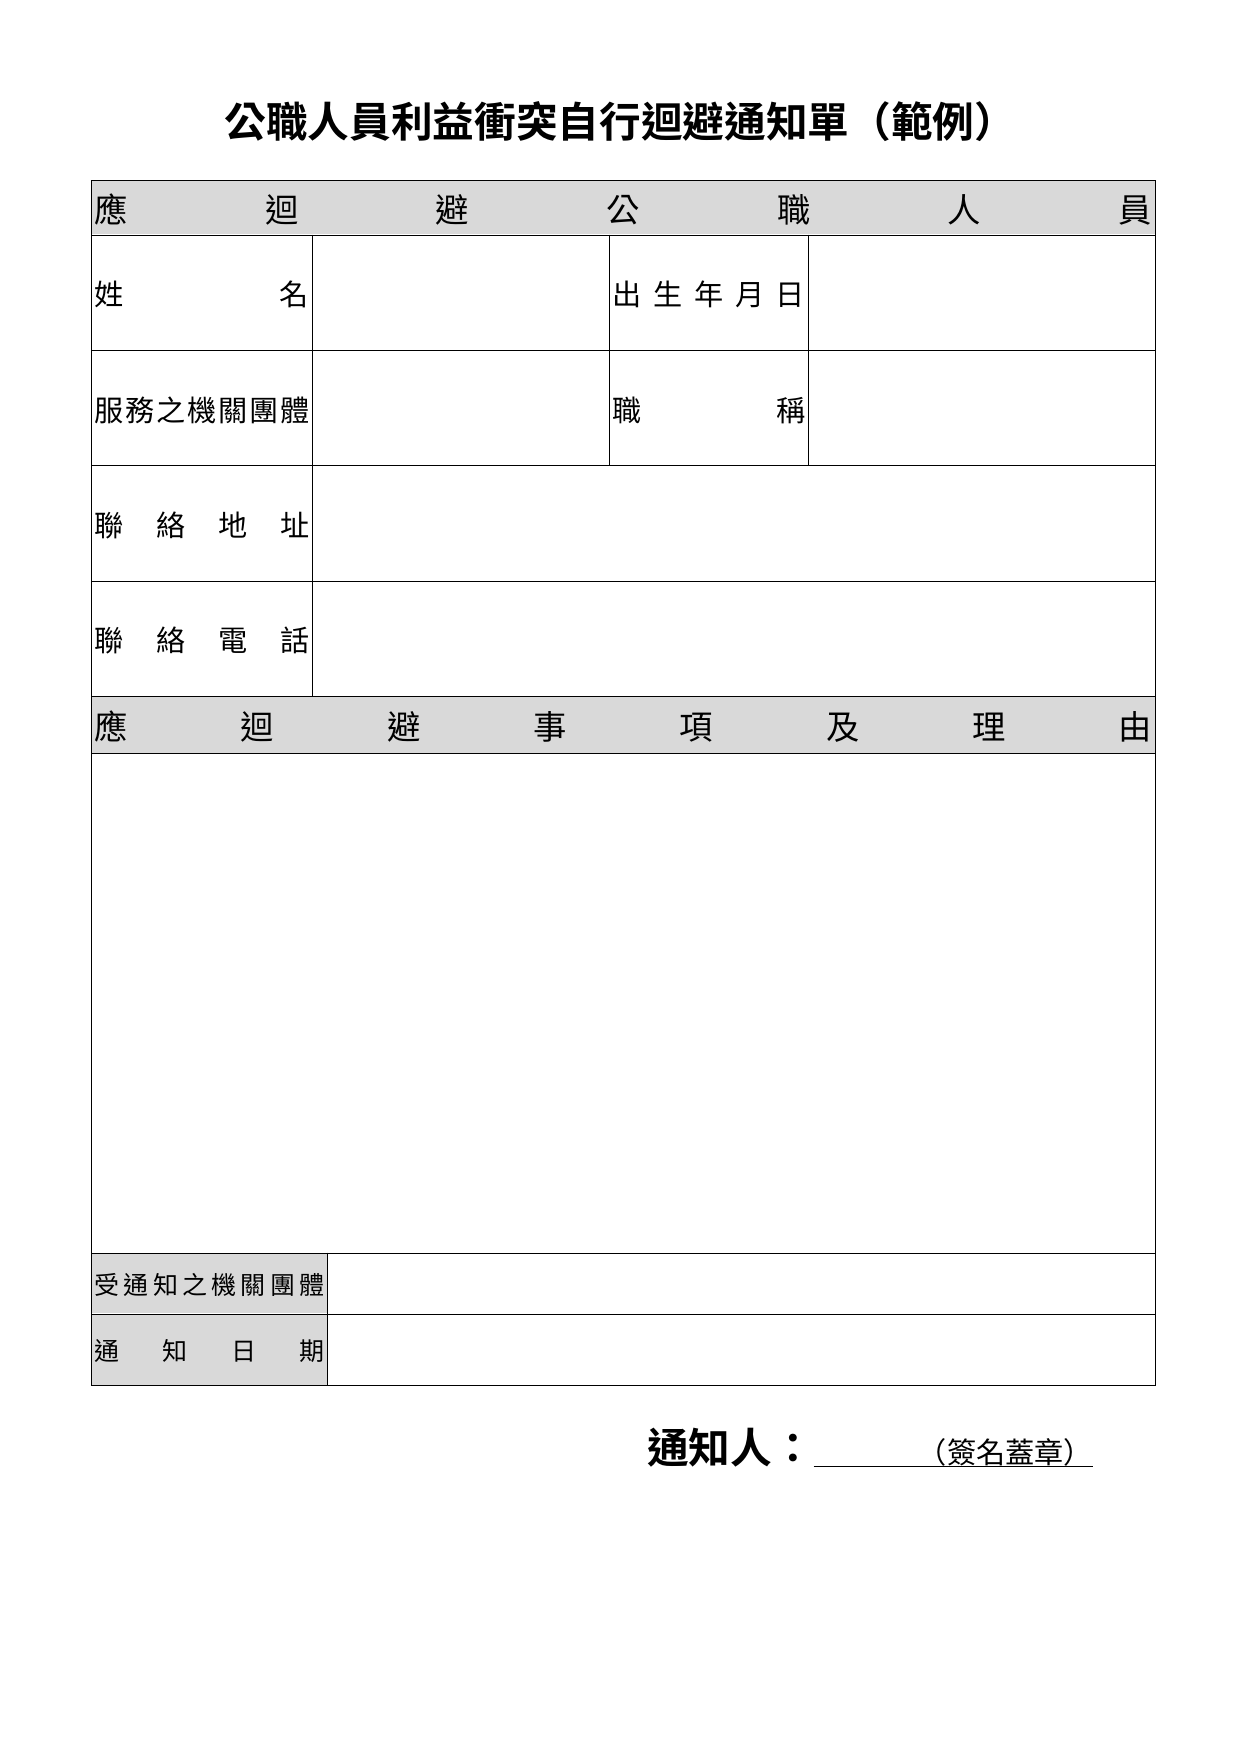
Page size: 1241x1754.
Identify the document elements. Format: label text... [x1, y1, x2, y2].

table_cell [328, 1254, 1155, 1313]
table_cell [313, 582, 1155, 696]
table_cell [313, 351, 609, 465]
table_cell 出生年月日 [610, 236, 808, 350]
table_cell 應迴避事項及理由 [92, 697, 1155, 753]
table_cell [809, 351, 1155, 465]
table_cell 姓 名 [92, 236, 312, 350]
table_cell [809, 236, 1155, 350]
table_cell 服務之機關團體 [92, 351, 312, 465]
table_cell 聯絡地址 [92, 466, 312, 581]
text 通知人： （簽名蓋章） [148, 1415, 1092, 1476]
table_cell 受通知之機關團體 [92, 1254, 327, 1313]
table_cell [313, 236, 609, 350]
table_cell 通知日期 [92, 1315, 327, 1385]
table_cell [313, 466, 1155, 581]
table_header 應迴避公職人員 [92, 181, 1155, 234]
text 公職人員利益衝突自行迴避通知單（範例） [148, 89, 1092, 149]
table_cell [328, 1315, 1155, 1385]
table_cell 聯絡電話 [92, 582, 312, 696]
table_cell 職稱 [610, 351, 808, 465]
table_cell [92, 754, 1155, 1252]
